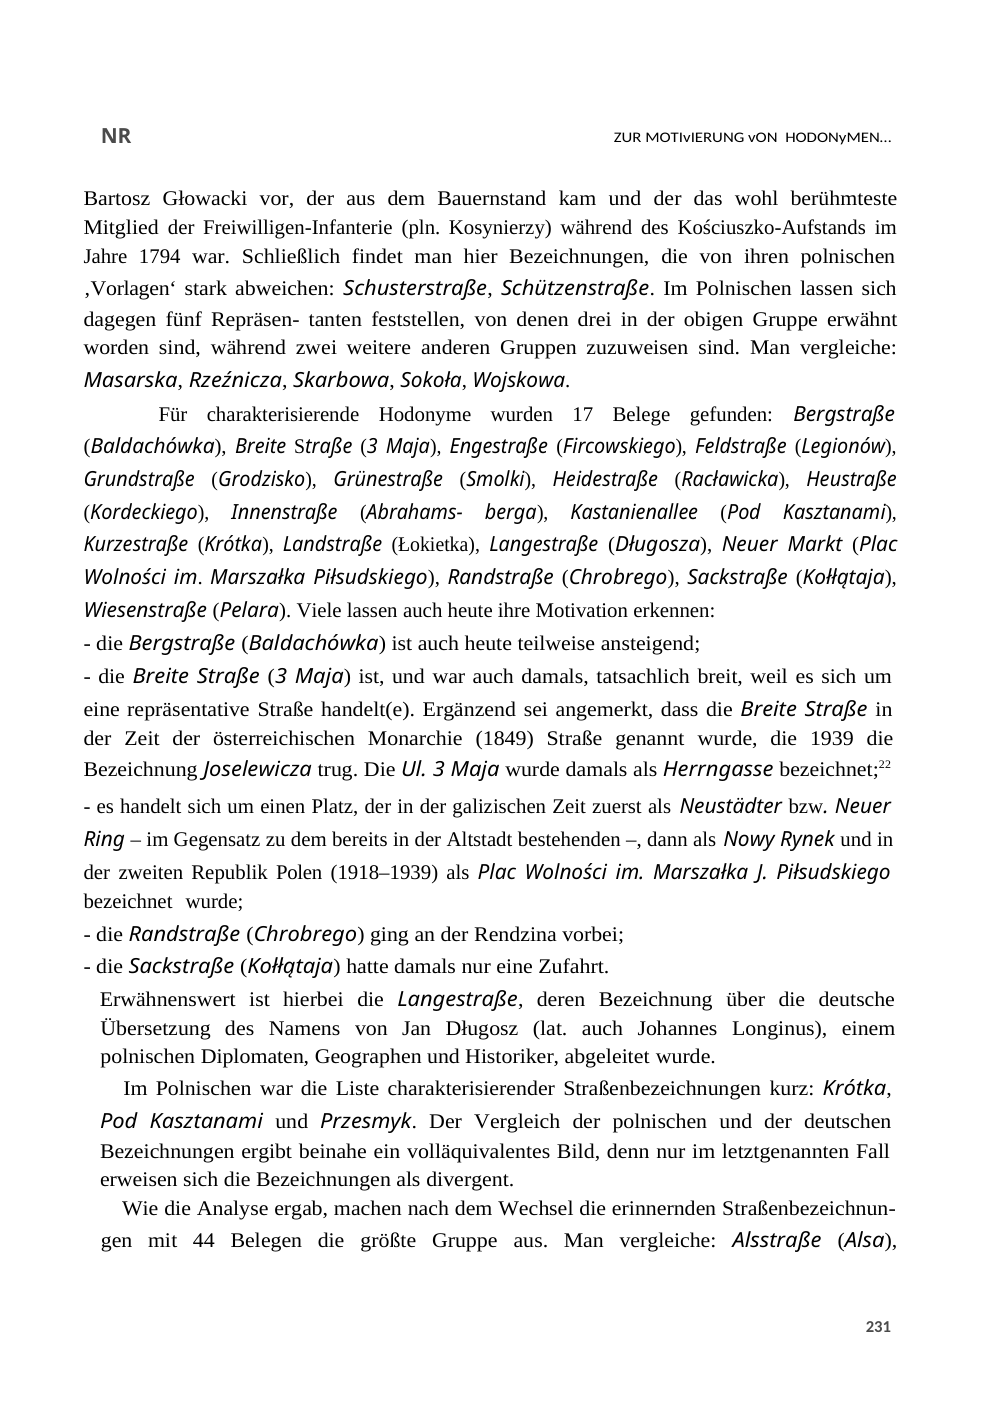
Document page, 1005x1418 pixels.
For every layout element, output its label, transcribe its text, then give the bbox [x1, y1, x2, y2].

text Wie die Analyse ergab, machen nach dem Wechsel die erinnernden Straßenbezeichnun- gen mit 44 Belegen die größte Gruppe aus. Man vergleiche: Alsstraße (Alsa), [101, 1196, 897, 1254]
text Erwähnenswert ist hierbei die Langestraße, deren Bezeichnung über die deutsche Übersetzung des Namens von Jan Długosz (lat. auch Johannes Longinus), einem polnischen Diplomaten, Geographen und Historiker, abgeleitet wurde. [99, 984, 895, 1068]
list - die Sackstraße (Kołłątaja) hatte damals nur eine Zufahrt. [83, 951, 908, 980]
text Bartosz Głowacki vor, der aus dem Bauernstand kam und der das wohl berühmteste Mitglied der Freiwilligen-Infanterie (pln. Kosynierzy) während des Kościuszko-Aufstands im Jahre 1794 war. Schließlich findet man hier Bezeichnungen, die von ihren polnischen ‚Vorlagen‘ stark abweichen: Schusterstraße, Schützenstraße. Im Polnischen lassen sich dagegen fünf Repräsen- tanten feststellen, von denen drei in der obigen Gruppe erwähnt worden sind, während zwei weitere anderen Gruppen zuzuweisen sind. Man vergleiche: Masarska, Rzeźnicza, Skarbowa, Sokoła, Wojskowa. [83, 186, 897, 393]
list - die Breite Straße (3 Maja) ist, und war auch damals, tatsachlich breit, weil es sich um eine repräsentative Straße handelt(e). Ergänzend sei angemerkt, dass die Breite Straße in der Zeit der österreichischen Monarchie (1849) Straße genannt wurde, die 1939 die Bezeichnung Joselewicza trug. Die Ul. 3 Maja wurde damals als Herrngasse bezeichnet;22 [83, 661, 893, 783]
text Für charakterisierende Hodonyme wurden 17 Belege gefunden: Bergstraße (Baldachówka), Breite Straße (3 Maja), Engestraße (Fircowskiego), Feldstraße (Legionów), Grundstraße (Grodzisko), Grünestraße (Smolki), Heidestraße (Racławicka), Heustraße (Kordeckiego), Innenstraße (Abrahams- berga), Kastanienallee (Pod Kasztanami), Kurzestraße (Krótka), Landstraße (Łokietka), Langestraße (Długosza), Neuer Markt (Plac Wolności im. Marszałka Piłsudskiego), Randstraße (Chrobrego), Sackstraße (Kołłątaja), Wiesenstraße (Pelara). Viele lassen auch heute ihre Motivation erkennen: [83, 399, 897, 623]
list - die Randstraße (Chrobrego) ging an der Rendzina vorbei; [83, 919, 908, 948]
text Im Polnischen war die Liste charakterisierender Straßenbezeichnungen kurz: Krótka, Pod Kasztanami und Przesmyk. Der Vergleich der polnischen und der deutschen Bezeichnungen ergibt beinahe ein volläquivalentes Bild, denn nur im letztgenannten Fall erweisen sich die Bezeichnungen als divergent. [100, 1073, 892, 1191]
list - die Bergstraße (Baldachówka) ist auch heute teilweise ansteigend; [83, 628, 908, 657]
list - es handelt sich um einen Platz, der in der galizischen Zeit zuerst als Neustädter bzw. Neuer Ring – im Gegensatz zu dem bereits in der Altstadt bestehenden –, dann als Nowy Rynek und in der zweiten Republik Polen (1918–1939) als Plac Wolności im. Marszałka J. Piłsudskiego bezeichnet wurde; [83, 791, 893, 913]
